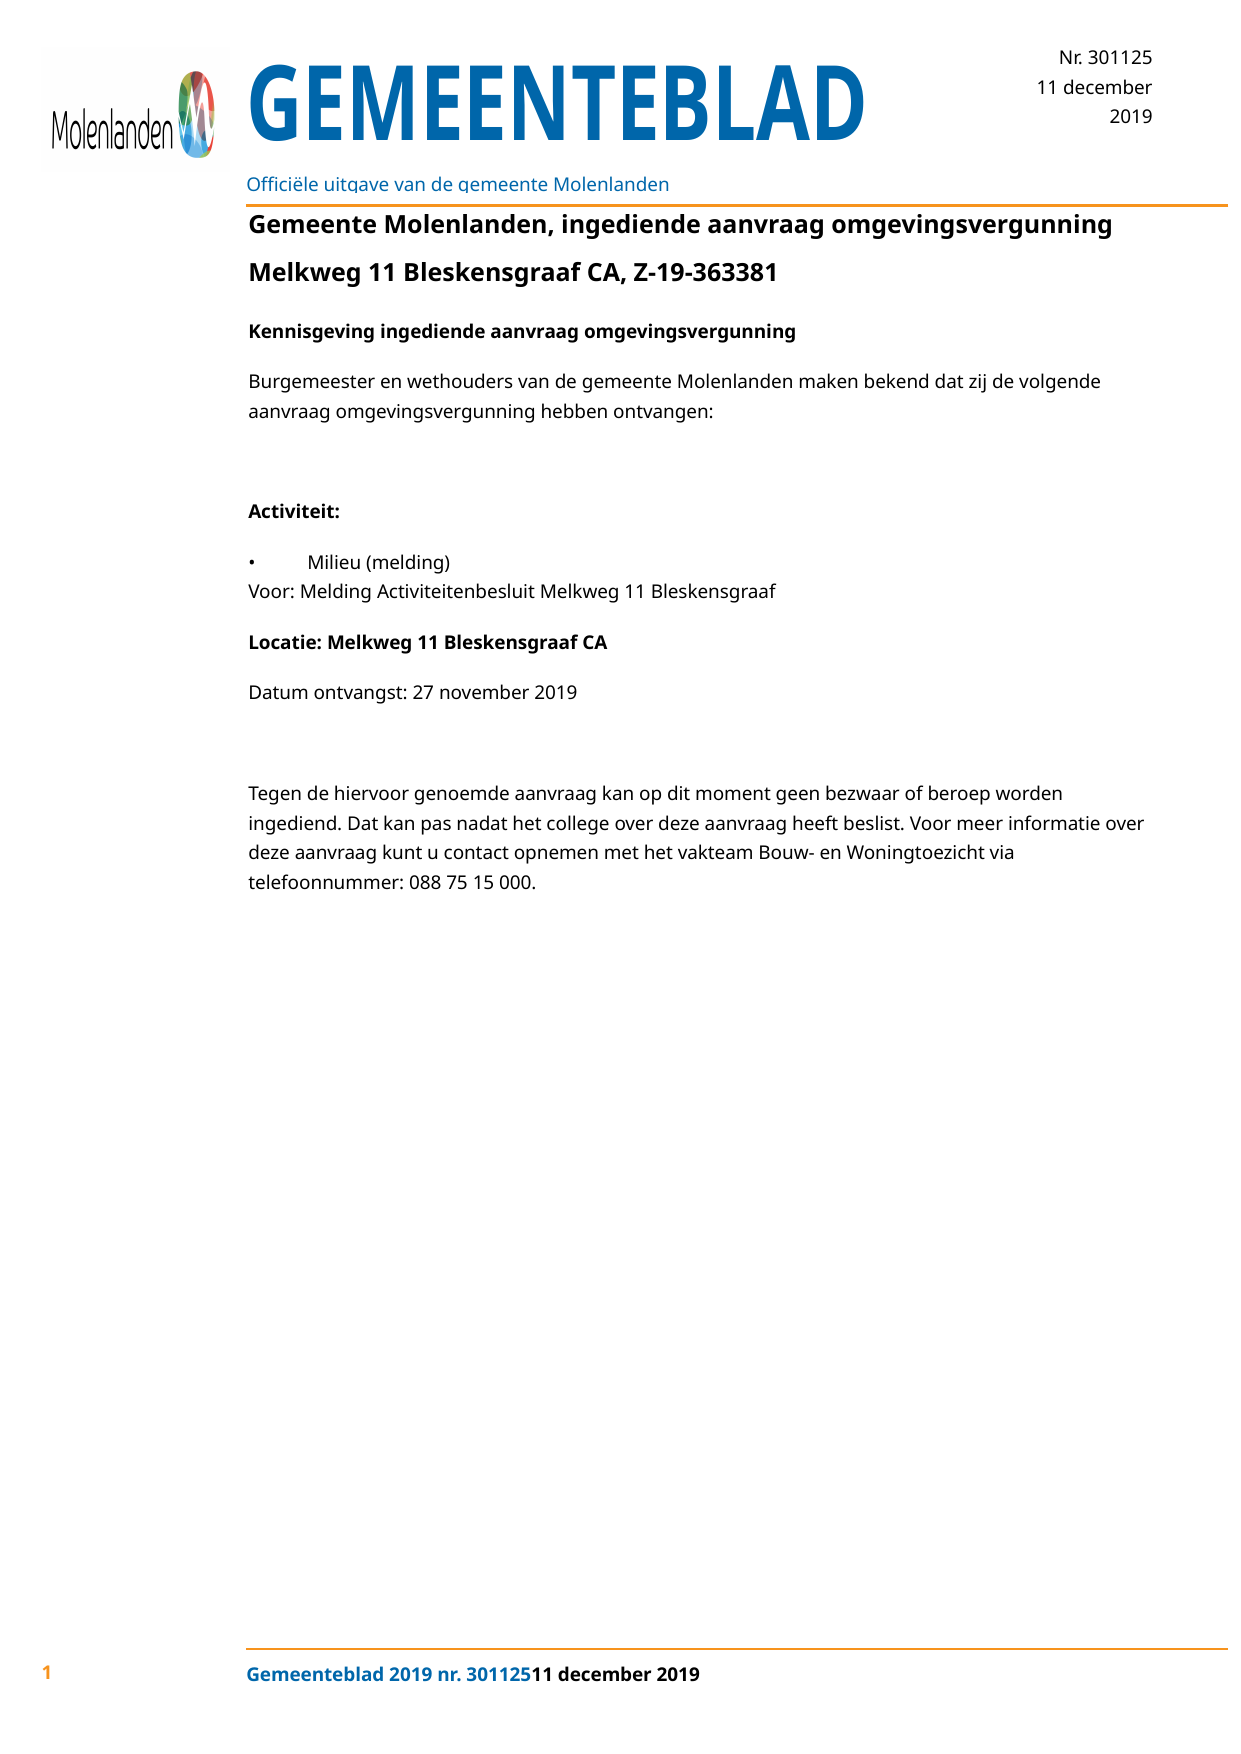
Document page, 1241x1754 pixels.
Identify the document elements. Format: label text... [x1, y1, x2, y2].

text Kennisgeving ingediende aanvraag omgevingsvergunning [248, 318, 1152, 344]
list Milieu (melding) [248, 549, 1152, 575]
text Voor: Melding Activiteitenbesluit Melkweg 11 Bleskensgraaf [248, 579, 1152, 604]
text Tegen de hiervoor genoemde aanvraag kan op dit moment geen bezwaar of beroep worden ingediend. Dat kan pas nadat het college over deze aanvraag heeft beslist. Voor meer informatie over deze aanvraag kunt u contact opnemen met het vakteam Bouw- en Woningtoezicht via telefoonnummer: 088 75 15 000. [248, 780, 1152, 895]
text Burgemeester en wethouders van de gemeente Molenlanden maken bekend dat zij de volgende aanvraag omgevingsvergunning hebben ontvangen: [248, 368, 1152, 424]
text Datum ontvangst: 27 november 2019 [248, 679, 1152, 705]
picture [41, 47, 231, 172]
text Activiteit: [248, 499, 1152, 524]
text Gemeente Molenlanden, ingediende aanvraag omgevingsvergunning Melkweg 11 Bleskensgraaf CA, Z-19-363381 [248, 207, 1152, 288]
text Locatie: Melkweg 11 Bleskensgraaf CA [248, 629, 1152, 655]
